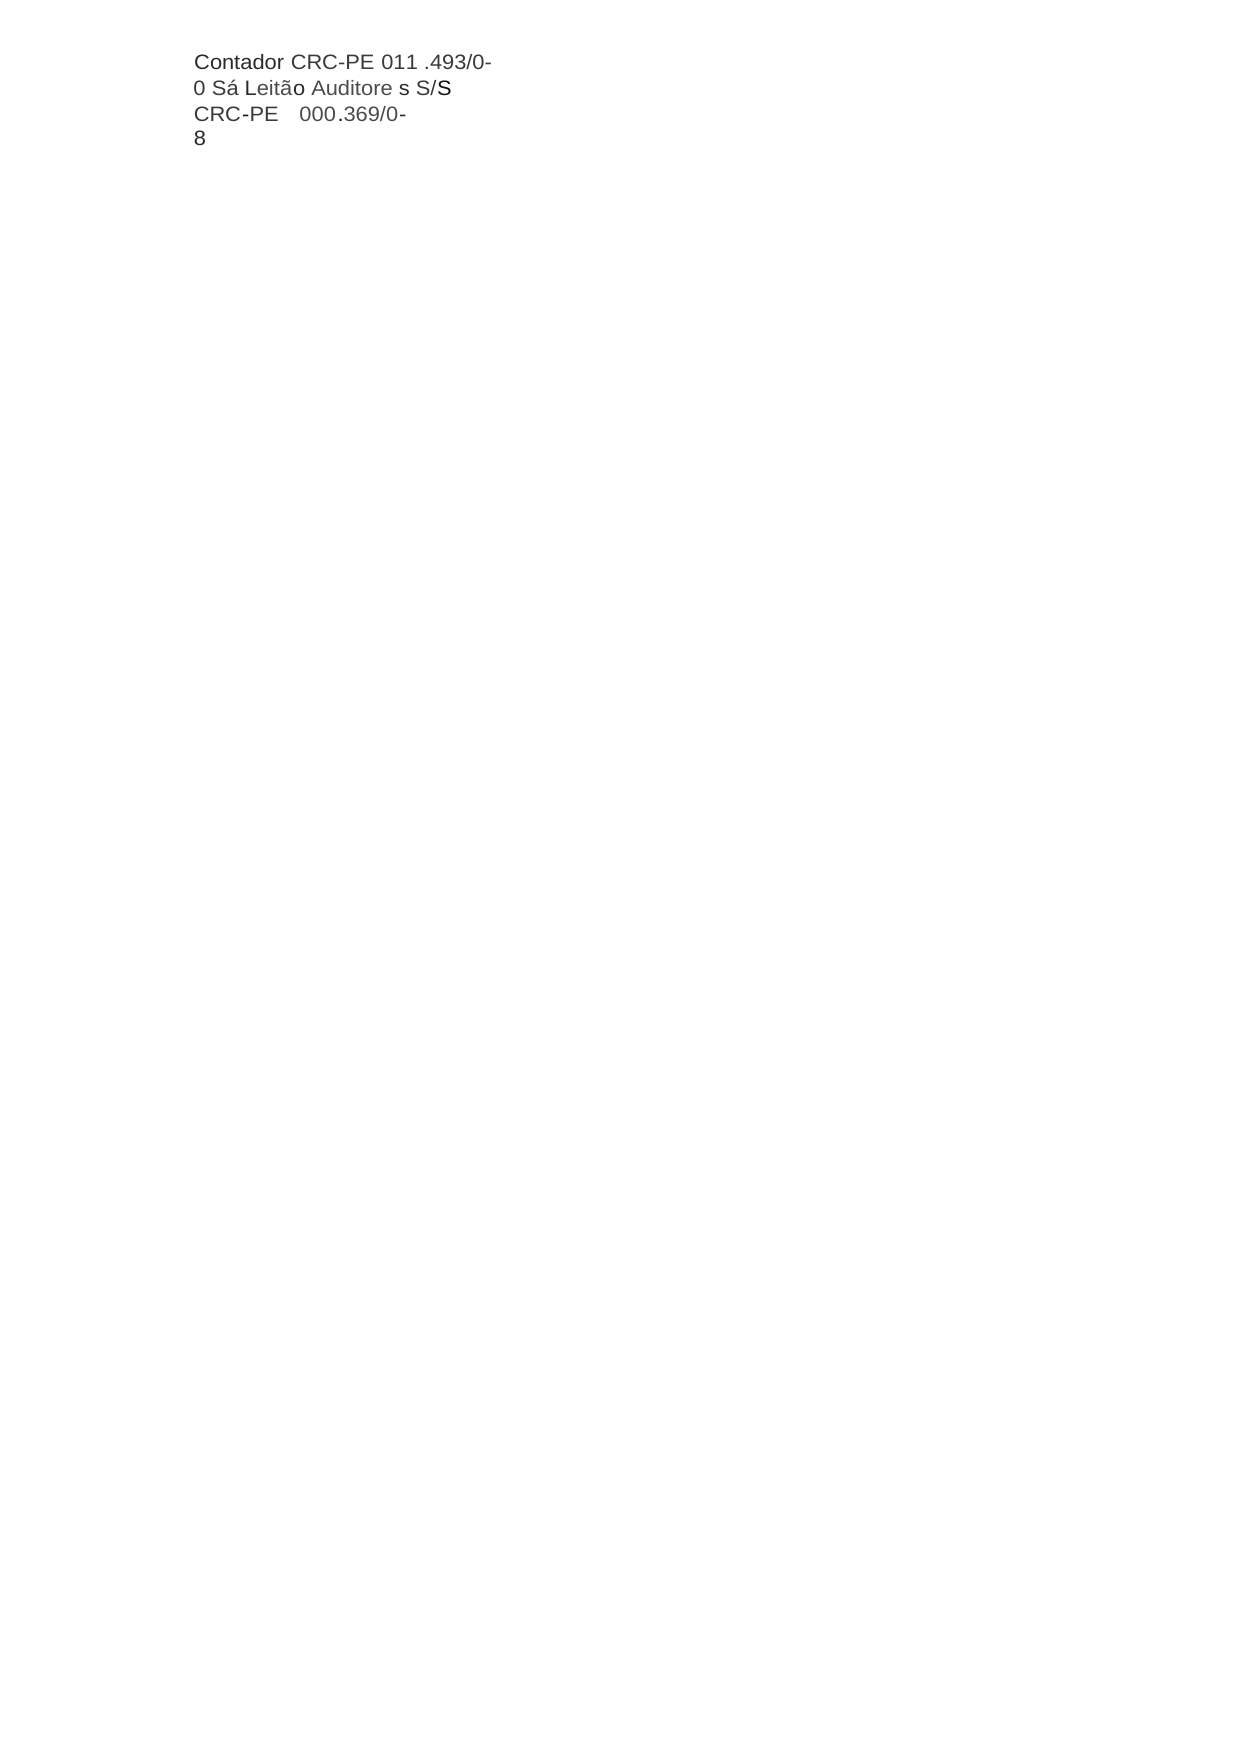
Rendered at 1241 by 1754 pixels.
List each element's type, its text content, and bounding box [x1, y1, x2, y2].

text CRC-PE 000.369/0-8 [193, 102, 406, 149]
text Contador CRC-PE 011 .493/0-0 Sá Leitão Auditore s S/S [193, 50, 503, 100]
